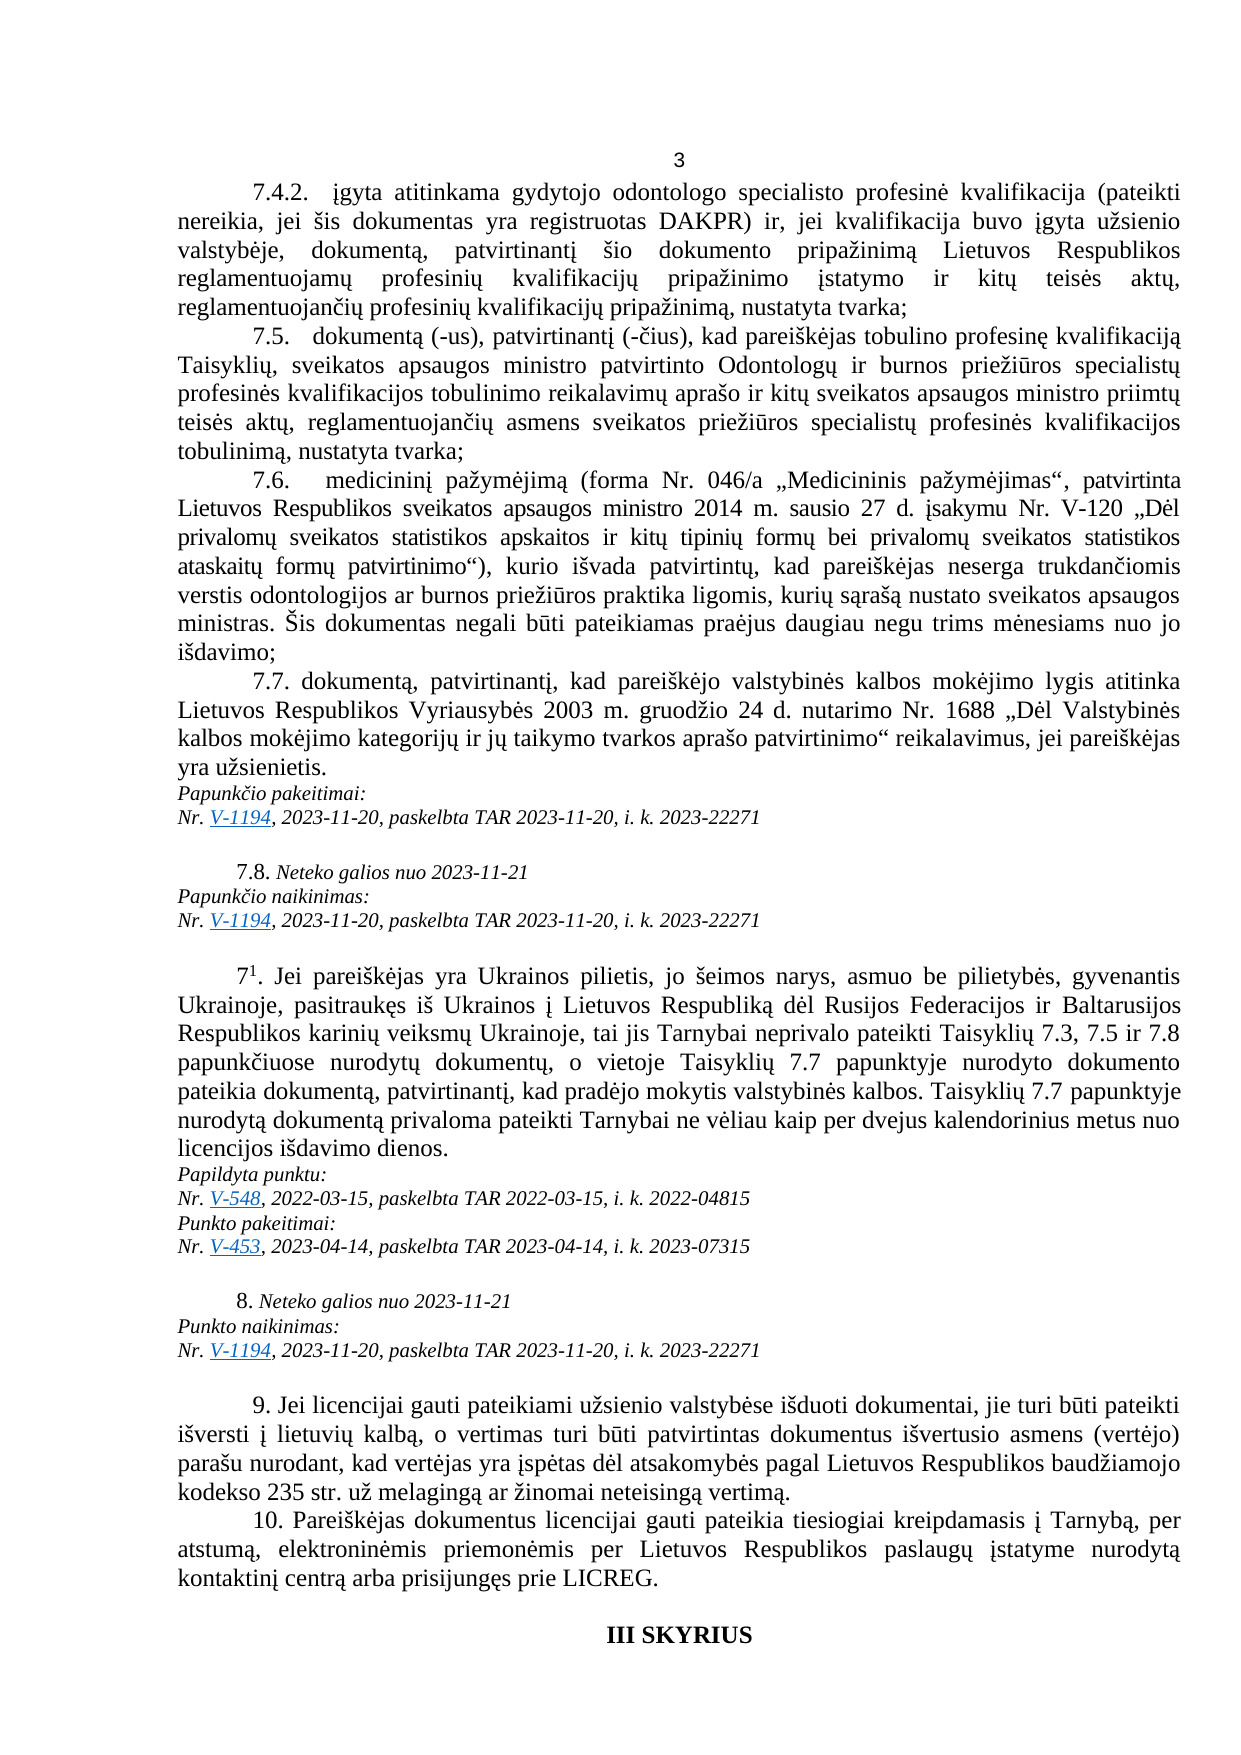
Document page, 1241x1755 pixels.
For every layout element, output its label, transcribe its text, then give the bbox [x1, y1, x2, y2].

text 7.5. dokumentą (-us), patvirtinantį (-čius), kad pareiškėjas tobulino profesinę kvalifikaciją Taisyklių, sveikatos apsaugos ministro patvirtinto Odontologų ir burnos priežiūros specialistų profesinės kvalifikacijos tobulinimo reikalavimų aprašo ir kitų sveikatos apsaugos ministro priimtų teisės aktų, reglamentuojančių asmens sveikatos priežiūros specialistų profesinės kvalifikacijos tobulinimą, nustatyta tvarka; [177, 321, 1181, 465]
text Nr. V-1194, 2023-11-20, paskelbta TAR 2023-11-20, i. k. 2023-22271 [177, 1338, 1181, 1362]
text 9. Jei licencijai gauti pateikiami užsienio valstybėse išduoti dokumentai, jie turi būti pateikti išversti į lietuvių kalbą, o vertimas turi būti patvirtintas dokumentus išvertusio asmens (vertėjo) parašu nurodant, kad vertėjas yra įspėtas dėl atsakomybės pagal Lietuvos Respublikos baudžiamojo kodekso 235 str. už melagingą ar žinomai neteisingą vertimą. [177, 1391, 1181, 1506]
text Nr. V-1194, 2023-11-20, paskelbta TAR 2023-11-20, i. k. 2023-22271 [177, 805, 1181, 829]
text Punkto pakeitimai: [177, 1210, 1181, 1234]
text Papunkčio naikinimas: [177, 884, 1181, 908]
text Nr. V-548, 2022-03-15, paskelbta TAR 2022-03-15, i. k. 2022-04815 [177, 1186, 1181, 1210]
text 7.7. dokumentą, patvirtinantį, kad pareiškėjo valstybinės kalbos mokėjimo lygis atitinka Lietuvos Respublikos Vyriausybės 2003 m. gruodžio 24 d. nutarimo Nr. 1688 „Dėl Valstybinės kalbos mokėjimo kategorijų ir jų taikymo tvarkos aprašo patvirtinimo“ reikalavimus, jei pareiškėjas yra užsienietis. [177, 666, 1181, 781]
text III SKYRIUS [177, 1621, 1181, 1649]
text Punkto naikinimas: [177, 1314, 1181, 1338]
text 71. Jei pareiškėjas yra Ukrainos pilietis, jo šeimos narys, asmuo be pilietybės, gyvenantis Ukrainoje, pasitraukęs iš Ukrainos į Lietuvos Respubliką dėl Rusijos Federacijos ir Baltarusijos Respublikos karinių veiksmų Ukrainoje, tai jis Tarnybai neprivalo pateikti Taisyklių 7.3, 7.5 ir 7.8 papunkčiuose nurodytų dokumentų, o vietoje Taisyklių 7.7 papunktyje nurodyto dokumento pateikia dokumentą, patvirtinantį, kad pradėjo mokytis valstybinės kalbos. Taisyklių 7.7 papunktyje nurodytą dokumentą privaloma pateikti Tarnybai ne vėliau kaip per dvejus kalendorinius metus nuo licencijos išdavimo dienos. [177, 961, 1181, 1162]
text Papunkčio pakeitimai: [177, 781, 1181, 805]
text 7.4.2. įgyta atitinkama gydytojo odontologo specialisto profesinė kvalifikacija (pateikti nereikia, jei šis dokumentas yra registruotas DAKPR) ir, jei kvalifikacija buvo įgyta užsienio valstybėje, dokumentą, patvirtinantį šio dokumento pripažinimą Lietuvos Respublikos reglamentuojamų profesinių kvalifikacijų pripažinimo įstatymo ir kitų teisės aktų, reglamentuojančių profesinių kvalifikacijų pripažinimą, nustatyta tvarka; [177, 177, 1181, 321]
text Papildyta punktu: [177, 1162, 1181, 1186]
text Nr. V-1194, 2023-11-20, paskelbta TAR 2023-11-20, i. k. 2023-22271 [177, 908, 1181, 932]
text 8. Neteko galios nuo 2023-11-21 [177, 1287, 1181, 1314]
text Nr. V-453, 2023-04-14, paskelbta TAR 2023-04-14, i. k. 2023-07315 [177, 1234, 1181, 1258]
text 7.8. Neteko galios nuo 2023-11-21 [177, 858, 1181, 884]
text 10. Pareiškėjas dokumentus licencijai gauti pateikia tiesiogiai kreipdamasis į Tarnybą, per atstumą, elektroninėmis priemonėmis per Lietuvos Respublikos paslaugų įstatyme nurodytą kontaktinį centrą arba prisijungęs prie LICREG. [177, 1506, 1181, 1592]
text 7.6. medicininį pažymėjimą (forma Nr. 046/a „Medicininis pažymėjimas“, patvirtinta Lietuvos Respublikos sveikatos apsaugos ministro 2014 m. sausio 27 d. įsakymu Nr. V-120 „Dėl privalomų sveikatos statistikos apskaitos ir kitų tipinių formų bei privalomų sveikatos statistikos ataskaitų formų patvirtinimo“), kurio išvada patvirtintų, kad pareiškėjas neserga trukdančiomis verstis odontologijos ar burnos priežiūros praktika ligomis, kurių sąrašą nustato sveikatos apsaugos ministras. Šis dokumentas negali būti pateikiamas praėjus daugiau negu trims mėnesiams nuo jo išdavimo; [177, 465, 1181, 666]
